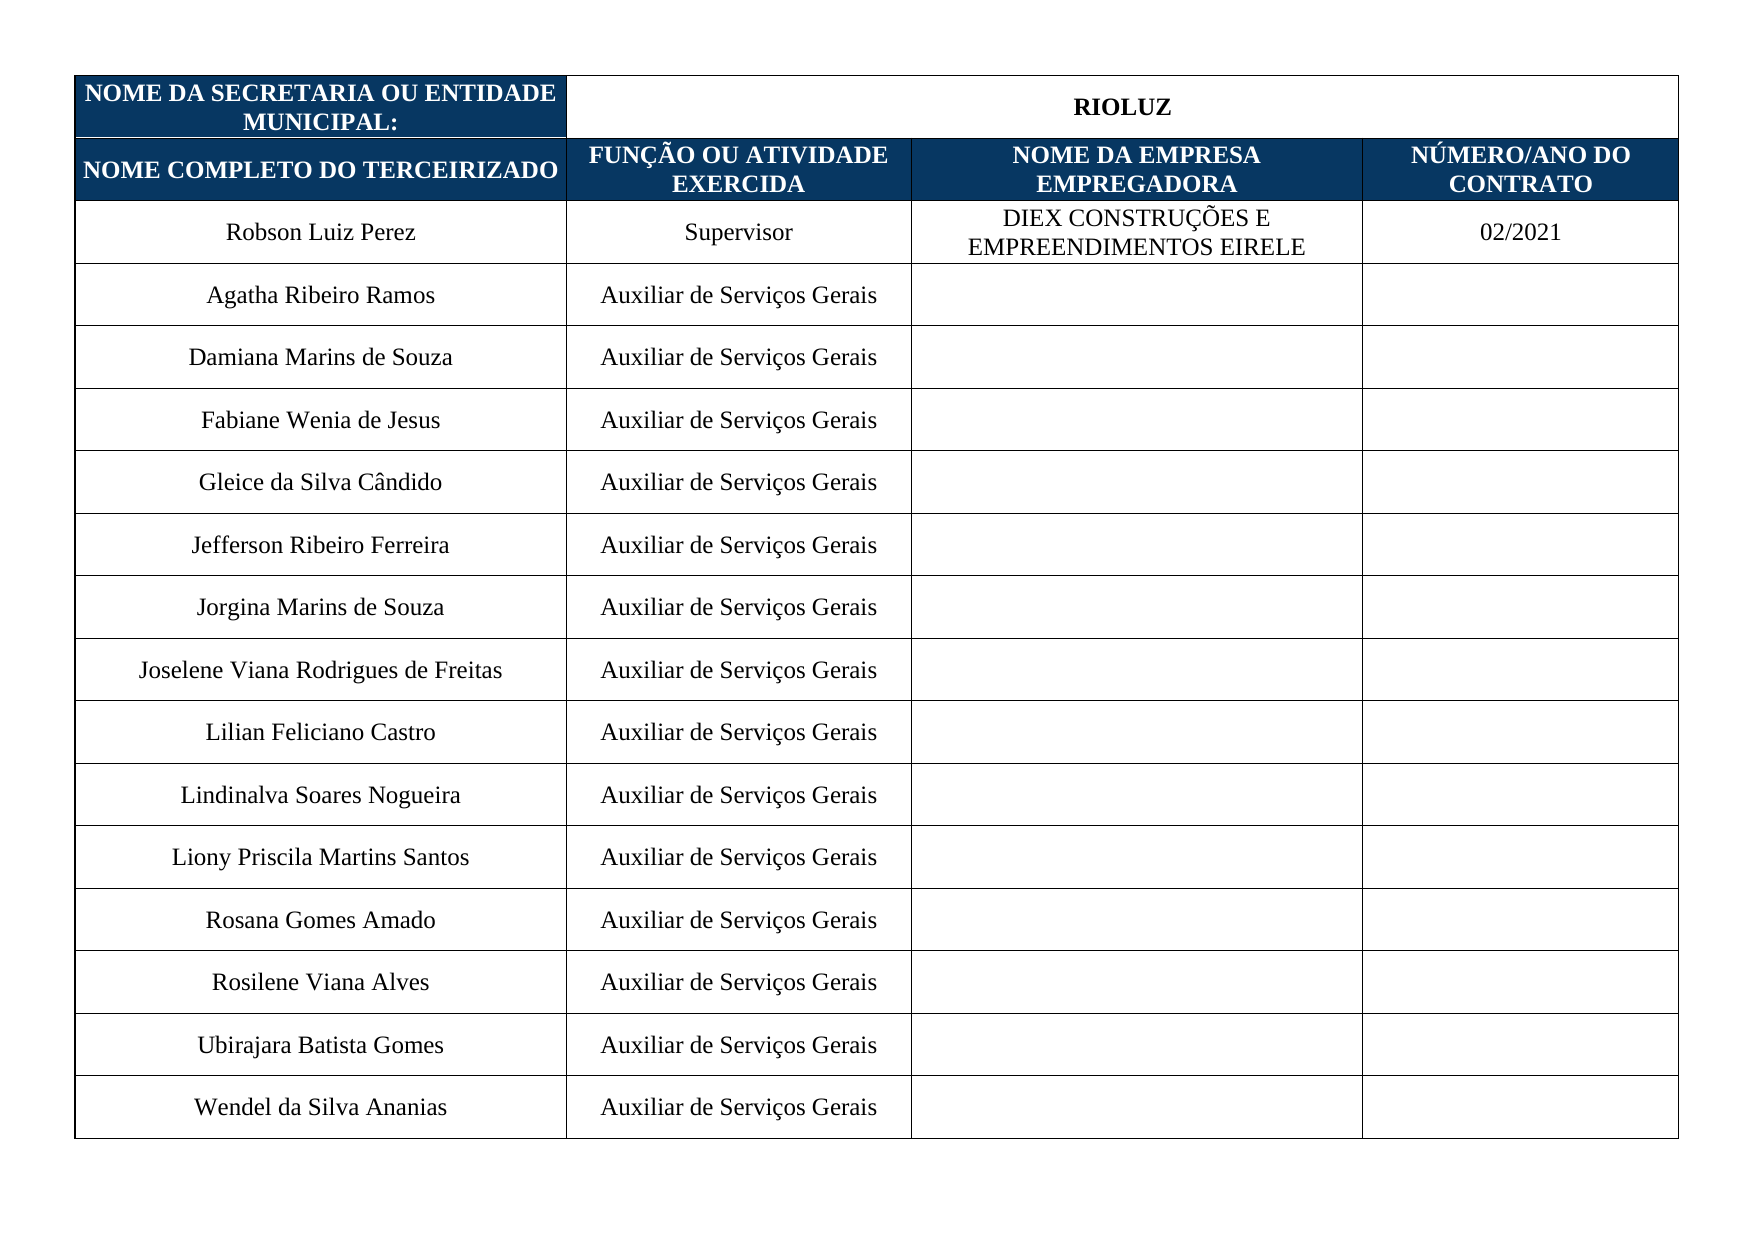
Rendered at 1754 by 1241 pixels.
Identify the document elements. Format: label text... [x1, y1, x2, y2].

table_cell [912, 389, 1362, 450]
table_cell Agatha Ribeiro Ramos [76, 264, 566, 325]
table_cell Auxiliar de Serviços Gerais [567, 889, 911, 950]
table_cell [1363, 326, 1678, 387]
table_cell [1363, 889, 1678, 950]
table_cell [912, 576, 1362, 637]
table_cell Supervisor [567, 201, 911, 262]
table_cell [1363, 701, 1678, 762]
table_cell [1363, 451, 1678, 512]
table_cell [912, 701, 1362, 762]
table_cell [1363, 576, 1678, 637]
table_cell Auxiliar de Serviços Gerais [567, 951, 911, 1012]
table_cell Robson Luiz Perez [76, 201, 566, 262]
table_cell [912, 451, 1362, 512]
table_cell [912, 326, 1362, 387]
table_cell Auxiliar de Serviços Gerais [567, 826, 911, 887]
table_cell NÚMERO/ANO DO CONTRATO [1363, 139, 1678, 200]
table_cell [912, 514, 1362, 575]
table_cell [912, 639, 1362, 700]
table_cell [1363, 264, 1678, 325]
table_cell Auxiliar de Serviços Gerais [567, 326, 911, 387]
table_cell Auxiliar de Serviços Gerais [567, 514, 911, 575]
table_cell Auxiliar de Serviços Gerais [567, 701, 911, 762]
table_cell Fabiane Wenia de Jesus [76, 389, 566, 450]
table_cell FUNÇÃO OU ATIVIDADE EXERCIDA [567, 139, 911, 200]
table_cell Auxiliar de Serviços Gerais [567, 576, 911, 637]
table_cell Damiana Marins de Souza [76, 326, 566, 387]
table_cell Rosilene Viana Alves [76, 951, 566, 1012]
table_cell [912, 889, 1362, 950]
table_cell [1363, 1014, 1678, 1075]
table_cell [1363, 764, 1678, 825]
table_cell [1363, 1076, 1678, 1137]
table_cell [1363, 514, 1678, 575]
table_cell [912, 826, 1362, 887]
table_cell [912, 1076, 1362, 1137]
table_cell Lindinalva Soares Nogueira [76, 764, 566, 825]
table_cell Auxiliar de Serviços Gerais [567, 389, 911, 450]
table_cell [1363, 639, 1678, 700]
table_cell 02/2021 [1363, 201, 1678, 262]
table_cell DIEX CONSTRUÇÕES E EMPREENDIMENTOS EIRELE [912, 201, 1362, 262]
table_cell Jefferson Ribeiro Ferreira [76, 514, 566, 575]
table_cell Jorgina Marins de Souza [76, 576, 566, 637]
table_cell Auxiliar de Serviços Gerais [567, 1076, 911, 1137]
table_header RIOLUZ [567, 76, 1678, 137]
table_cell Auxiliar de Serviços Gerais [567, 764, 911, 825]
table_cell Auxiliar de Serviços Gerais [567, 1014, 911, 1075]
table_cell Auxiliar de Serviços Gerais [567, 264, 911, 325]
table_cell Wendel da Silva Ananias [76, 1076, 566, 1137]
table_cell [1363, 389, 1678, 450]
table_cell NOME DA EMPRESA EMPREGADORA [912, 139, 1362, 200]
table_cell [912, 1014, 1362, 1075]
table_header NOME DA SECRETARIA OU ENTIDADE MUNICIPAL: [76, 76, 566, 137]
table_cell [1363, 951, 1678, 1012]
table_cell Gleice da Silva Cândido [76, 451, 566, 512]
table_cell Auxiliar de Serviços Gerais [567, 639, 911, 700]
table_cell [912, 951, 1362, 1012]
table_cell [912, 264, 1362, 325]
table_cell Lilian Feliciano Castro [76, 701, 566, 762]
table_cell Joselene Viana Rodrigues de Freitas [76, 639, 566, 700]
table_cell NOME COMPLETO DO TERCEIRIZADO [76, 139, 566, 200]
table_cell Liony Priscila Martins Santos [76, 826, 566, 887]
table_cell Auxiliar de Serviços Gerais [567, 451, 911, 512]
table_cell Rosana Gomes Amado [76, 889, 566, 950]
table_cell [912, 764, 1362, 825]
table_cell [1363, 826, 1678, 887]
table_cell Ubirajara Batista Gomes [76, 1014, 566, 1075]
